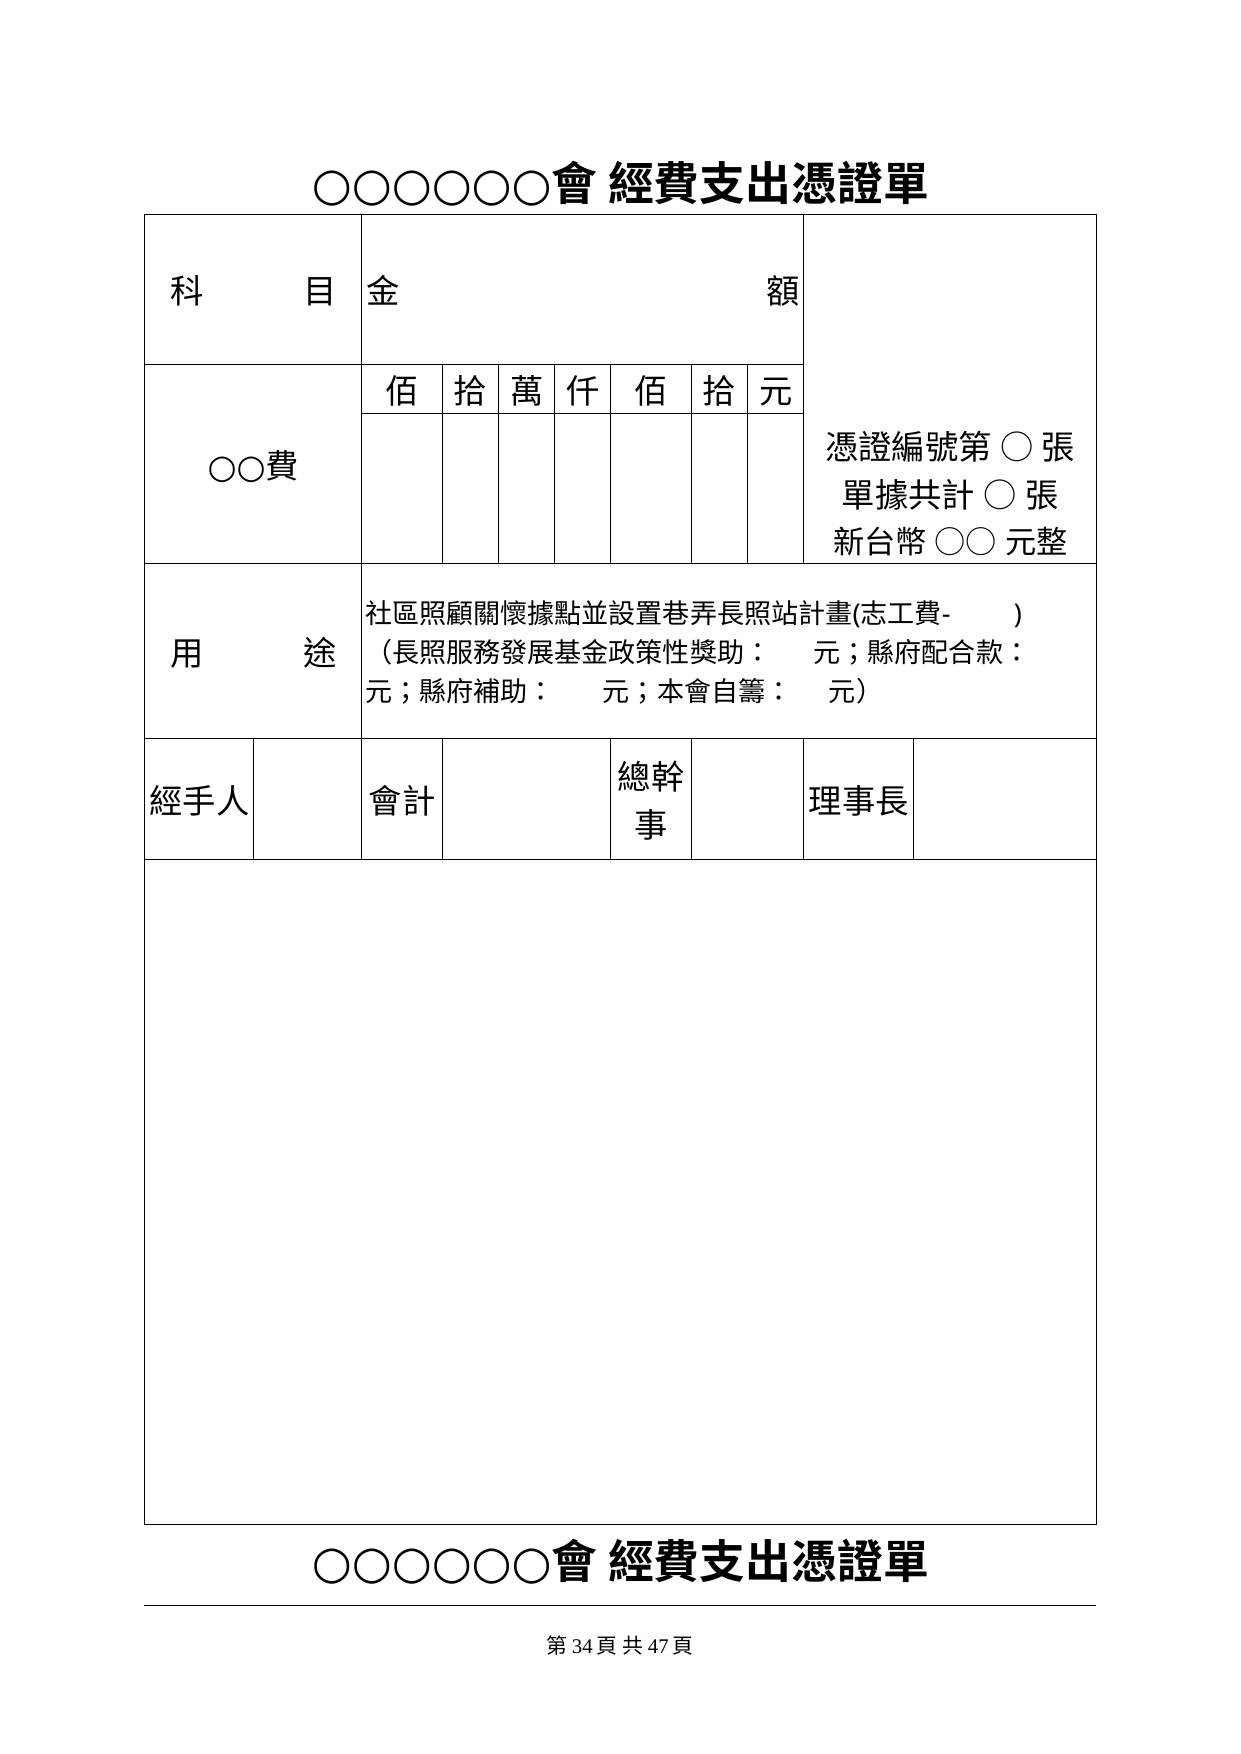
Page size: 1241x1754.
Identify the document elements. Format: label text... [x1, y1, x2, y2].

table_header ○○○○○○會 經費支出憑證單 [144, 147, 1096, 213]
table_cell [555, 414, 610, 563]
table_cell 佰 [362, 365, 442, 413]
table_cell 拾 [443, 365, 498, 413]
table_cell [254, 739, 361, 859]
table_cell [914, 739, 1096, 859]
table_cell ○○○○○○會 經費支出憑證單 [144, 1525, 1096, 1605]
table_cell [499, 414, 554, 563]
table_cell 佰 [611, 365, 691, 413]
table_cell 會計 [362, 739, 442, 859]
table_cell [748, 414, 803, 563]
table_cell [443, 414, 498, 563]
table_cell 理事長 [804, 739, 913, 859]
table_cell 用 途 [145, 564, 361, 738]
table_cell [692, 739, 803, 859]
table_cell [145, 860, 1096, 1524]
table_cell 金 額 [362, 215, 803, 363]
table_cell [443, 739, 610, 859]
table_cell 總幹事 [611, 739, 691, 859]
table_cell 社區照顧關懷據點並設置巷弄長照站計畫(志工費- ) （長照服務發展基金政策性獎助： 元；縣府配合款： 元；縣府補助： 元；本會自籌： 元） [362, 564, 1096, 738]
table_cell 元 [748, 365, 803, 413]
table_cell 憑證編號第 ○ 張 單據共計 ○ 張 新台幣 ○○ 元整 [804, 215, 1096, 563]
table_cell 仟 [555, 365, 610, 413]
table_cell 經手人 [145, 739, 253, 859]
table_cell [692, 414, 747, 563]
table_cell ○○費 [145, 365, 361, 563]
table_cell 科 目 [145, 215, 361, 363]
table_cell [362, 414, 442, 563]
table_cell [611, 414, 691, 563]
table_cell 拾 [692, 365, 747, 413]
table_cell 萬 [499, 365, 554, 413]
